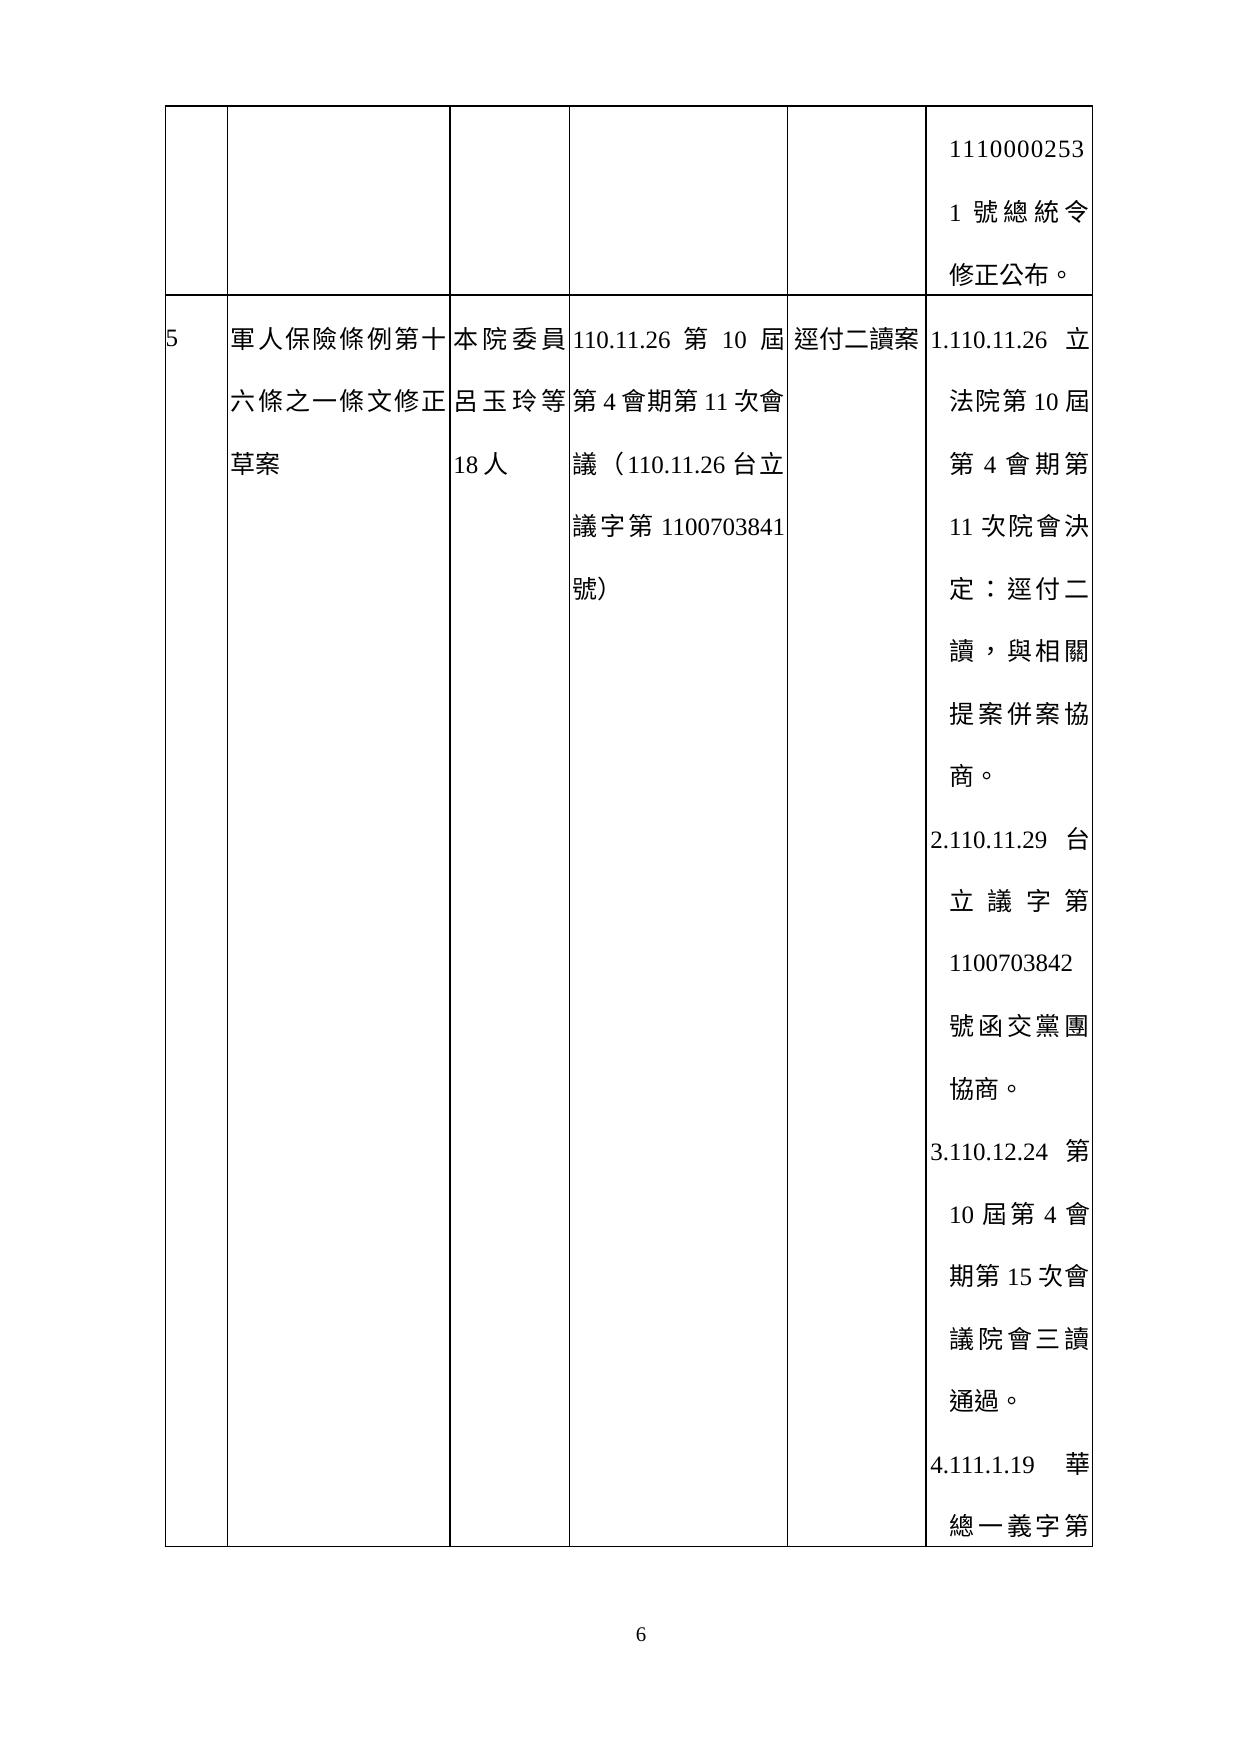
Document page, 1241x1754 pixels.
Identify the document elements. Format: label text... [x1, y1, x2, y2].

table_cell [166, 107, 227, 294]
table_cell 11100002531號總統令修正公布。 [927, 107, 1092, 294]
table_cell 軍人保險條例第十六條之一條文修正草案 [228, 296, 449, 1546]
table_cell [451, 107, 569, 294]
table_cell [228, 107, 449, 294]
table_cell [788, 107, 925, 294]
table_cell 1.110.11.26立法院第10屆第4會期第11次院會決定：逕付二讀，與相關提案併案協商。 2.110.11.29台立議字第1100703842號函交黨團協商。 3.110.12.24第10屆第4會期第15次會議院會三讀通過。 4.111.1.19 華總一義字第 [927, 296, 1092, 1546]
table_cell [570, 107, 787, 294]
table_cell 本院委員呂玉玲等18人 [451, 296, 569, 1546]
table_cell [166, 296, 227, 1546]
table_cell 110.11.26第10屆第4會期第11次會議（110.11.26台立議字第1100703841號） [570, 296, 787, 1546]
table_cell 逕付二讀案 [788, 296, 925, 1546]
